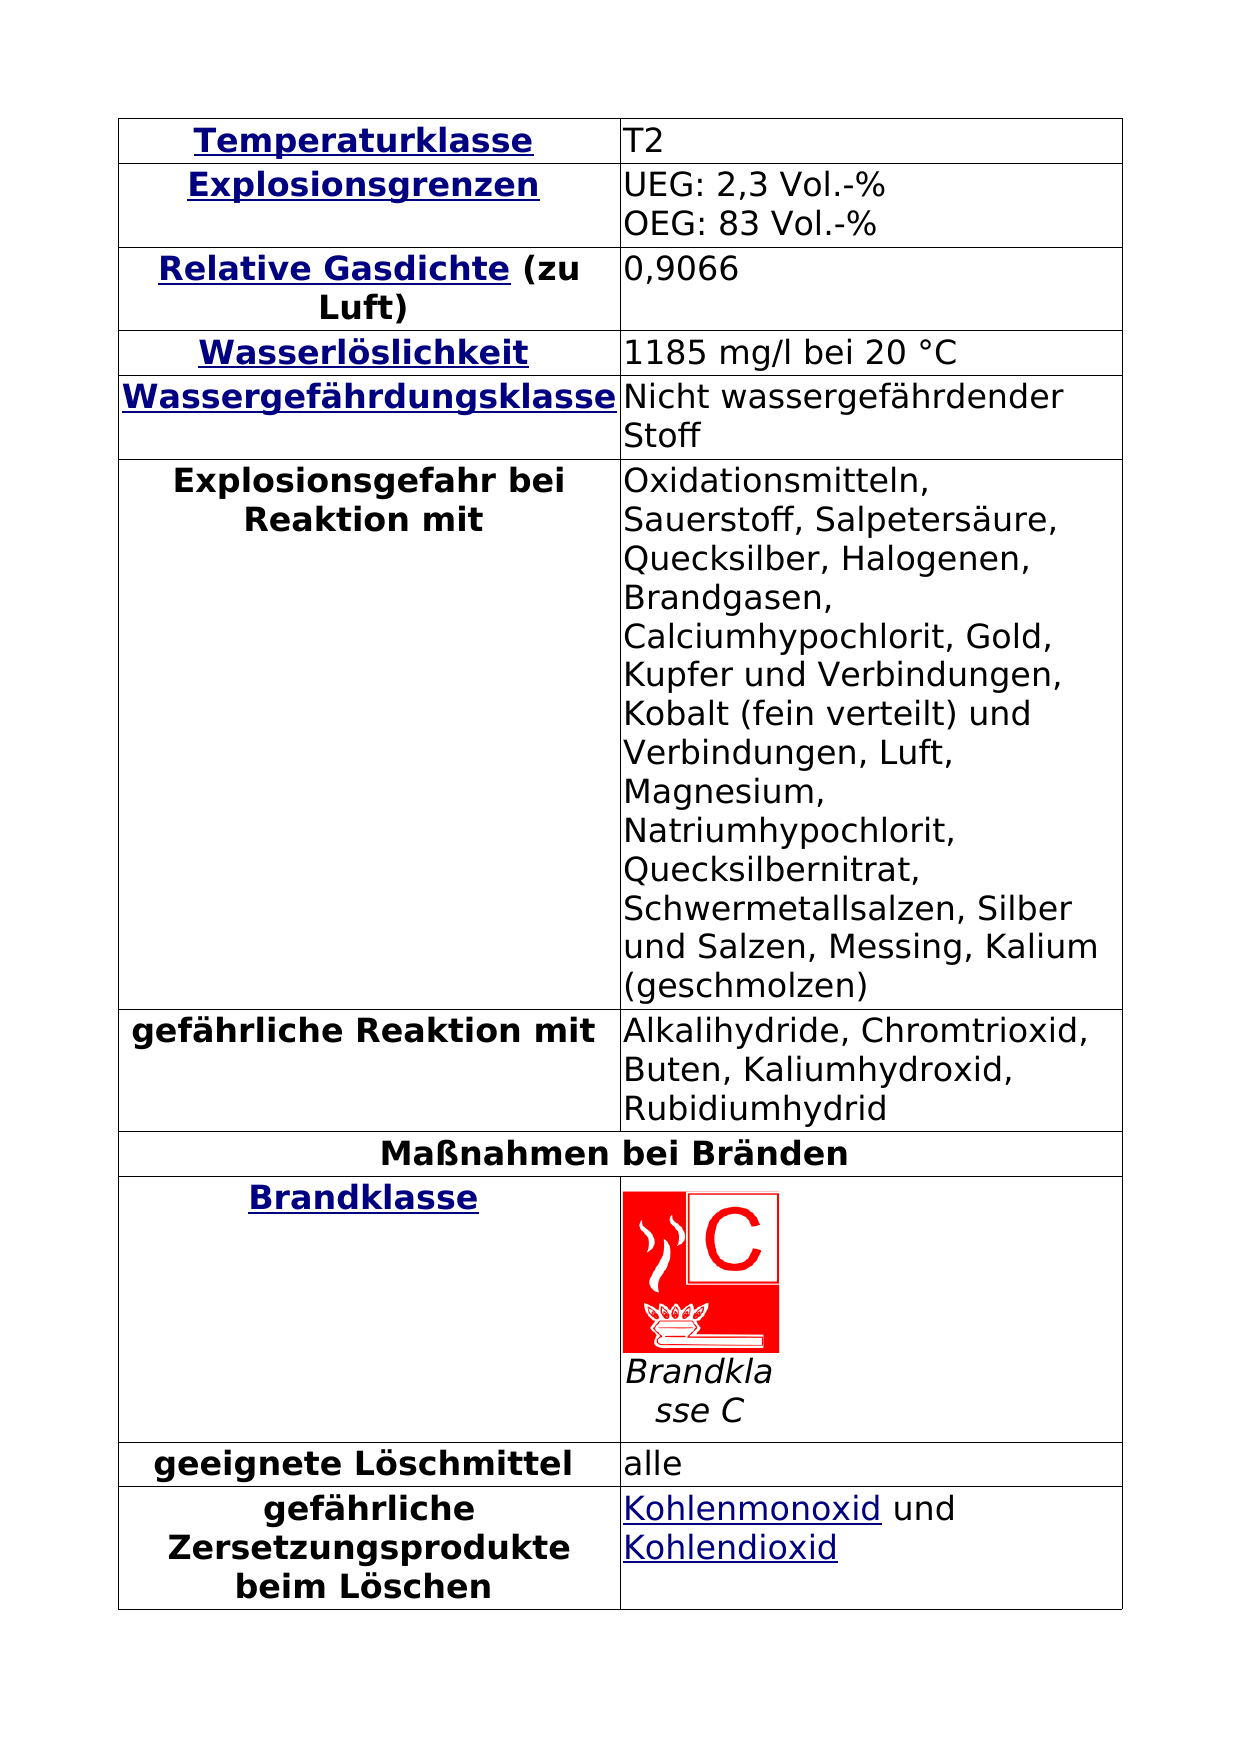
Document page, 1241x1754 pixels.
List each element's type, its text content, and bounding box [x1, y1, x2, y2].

table_cell 1185 mg/l bei 20 °C [621, 331, 1122, 375]
table_cell Relative Gasdichte (zu Luft) [119, 248, 620, 330]
table_cell Alkalihydride, Chromtrioxid, Buten, Kaliumhydroxid, Rubidiumhydrid [621, 1010, 1122, 1131]
table_cell Temperaturklasse [119, 119, 620, 163]
table_cell Nicht wassergefährdender Stoff [621, 376, 1122, 459]
table_cell [621, 1177, 1122, 1442]
table_cell Brandklasse [119, 1177, 620, 1442]
table_cell T2 [621, 119, 1122, 163]
table_cell Kohlenmonoxid und Kohlendioxid [621, 1487, 1122, 1609]
table_cell Oxidationsmitteln, Sauerstoff, Salpetersäure, Quecksilber, Halogenen, Brandgasen, Calciumhypochlorit, Gold, Kupfer und Verbindungen, Kobalt (fein verteilt) und Verbindungen, Luft, Magnesium, Natriumhypochlorit, Quecksilbernitrat, Schwermetallsalzen, Silber und Salzen, Messing, Kalium (geschmolzen) [621, 460, 1122, 1008]
table_cell Explosionsgrenzen [119, 164, 620, 247]
table_cell gefährliche Reaktion mit [119, 1010, 620, 1131]
table_cell 0,9066 [621, 248, 1122, 330]
table_cell UEG: 2,3 Vol.-% OEG: 83 Vol.-% [621, 164, 1122, 247]
table_cell geeignete Löschmittel [119, 1443, 620, 1486]
table_cell Explosionsgefahr bei Reaktion mit [119, 460, 620, 1008]
table_cell Wasserlöslichkeit [119, 331, 620, 375]
table_cell gefährliche Zersetzungsprodukte beim Löschen [119, 1487, 620, 1609]
picture [622, 1191, 780, 1353]
table_cell alle [621, 1443, 1122, 1486]
table_cell Wassergefährdungsklasse [119, 376, 620, 459]
table_cell Maßnahmen bei Bränden [119, 1132, 1122, 1176]
